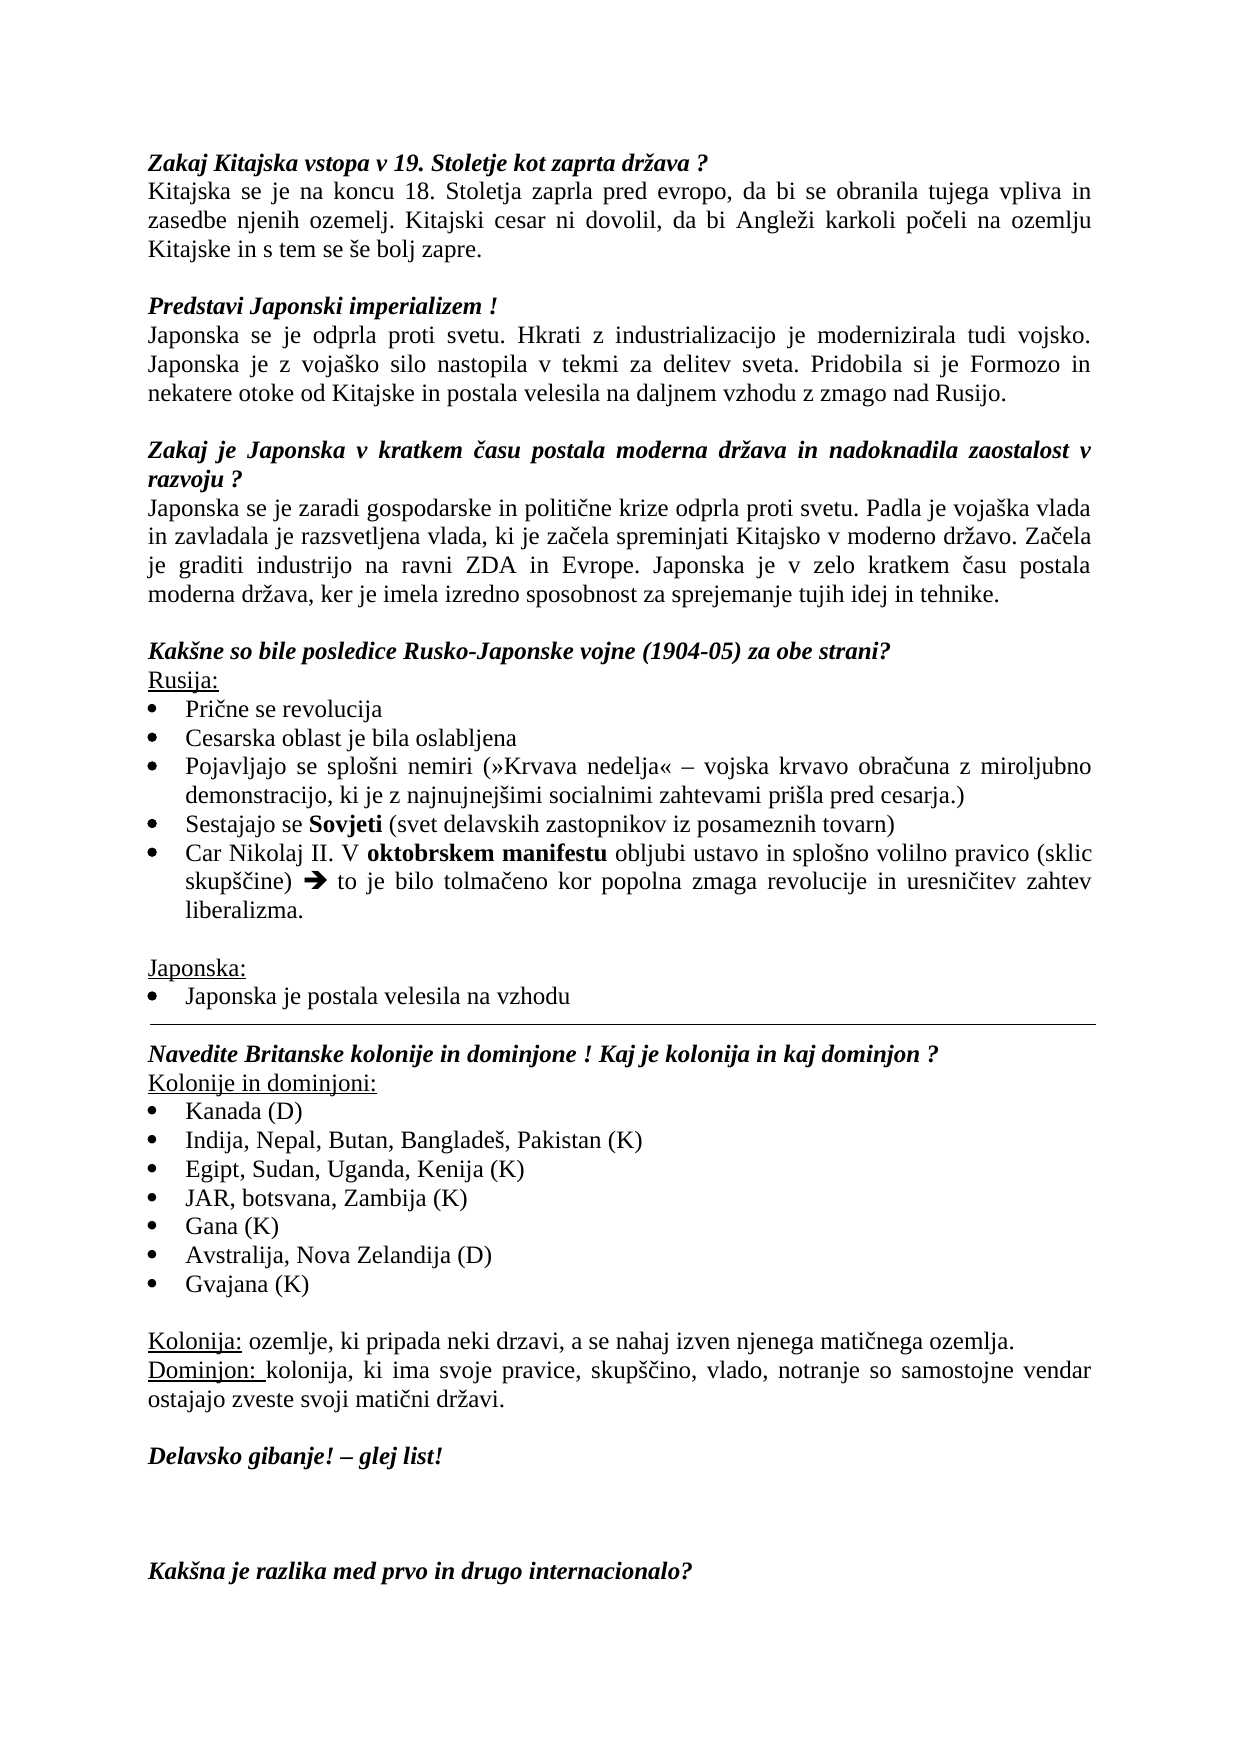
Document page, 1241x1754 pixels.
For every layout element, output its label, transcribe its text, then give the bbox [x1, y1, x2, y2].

text Kakšna je razlika med prvo in drugo internacionalo? [148, 1556, 1092, 1585]
list Prične se revolucija [148, 694, 1092, 723]
list JAR, botsvana, Zambija (K) [148, 1183, 1092, 1211]
text Delavsko gibanje! – glej list! [148, 1441, 1092, 1470]
text Kitajska se je na koncu 18. Stoletja zaprla pred evropo, da bi se obranila tujega vpliva in zasedbe njenih ozemelj. Kitajski cesar ni dovolil, da bi Angleži karkoli počeli na ozemlju Kitajske in s tem se še bolj zapre. [148, 176, 1092, 263]
text Navedite Britanske kolonije in dominjone ! Kaj je kolonija in kaj dominjon ? [148, 1039, 1092, 1068]
list Egipt, Sudan, Uganda, Kenija (K) [148, 1154, 1092, 1183]
text Kolonije in dominjoni: [148, 1068, 1092, 1096]
text Dominjon: kolonija, ki ima svoje pravice, skupščino, vlado, notranje so samostojne vendar ostajajo zveste svoji matični državi. [148, 1355, 1092, 1413]
list Cesarska oblast je bila oslabljena [148, 723, 1092, 751]
list Sestajajo se Sovjeti (svet delavskih zastopnikov iz posameznih tovarn) [148, 809, 1092, 838]
list Gvajana (K) [148, 1269, 1092, 1298]
list Japonska je postala velesila na vzhodu [148, 981, 1092, 1010]
text Japonska se je zaradi gospodarske in politične krize odprla proti svetu. Padla je vojaška vlada in zavladala je razsvetljena vlada, ki je začela spreminjati Kitajsko v moderno državo. Začela je graditi industrijo na ravni ZDA in Evrope. Japonska je v zelo kratkem času postala moderna država, ker je imela izredno sposobnost za sprejemanje tujih idej in tehnike. [148, 493, 1092, 608]
text Japonska se je odprla proti svetu. Hkrati z industrializacijo je modernizirala tudi vojsko. Japonska je z vojaško silo nastopila v tekmi za delitev sveta. Pridobila si je Formozo in nekatere otoke od Kitajske in postala velesila na daljnem vzhodu z zmago nad Rusijo. [148, 320, 1092, 406]
list Pojavljajo se splošni nemiri (»Krvava nedelja« – vojska krvavo obračuna z miroljubno demonstracijo, ki je z najnujnejšimi socialnimi zahtevami prišla pred cesarja.) [148, 751, 1092, 809]
list Gana (K) [148, 1211, 1092, 1240]
text Rusija: [148, 665, 1092, 694]
text Zakaj je Japonska v kratkem času postala moderna država in nadoknadila zaostalost v razvoju ? [148, 435, 1092, 493]
text Kolonija: ozemlje, ki pripada neki drzavi, a se nahaj izven njenega matičnega ozemlja. [148, 1326, 1092, 1355]
text Predstavi Japonski imperializem ! [148, 291, 1092, 320]
list Avstralija, Nova Zelandija (D) [148, 1240, 1092, 1269]
text Japonska: [148, 953, 1092, 981]
text Kakšne so bile posledice Rusko-Japonske vojne (1904-05) za obe strani? [148, 636, 1092, 665]
text Zakaj Kitajska vstopa v 19. Stoletje kot zaprta država ? [148, 148, 1092, 176]
list Car Nikolaj II. V oktobrskem manifestu obljubi ustavo in splošno volilno pravico (sklic skupščine)  to je bilo tolmačeno kor popolna zmaga revolucije in uresničitev zahtev liberalizma. [148, 838, 1092, 924]
list Kanada (D) [148, 1096, 1092, 1125]
list Indija, Nepal, Butan, Bangladeš, Pakistan (K) [148, 1125, 1092, 1154]
